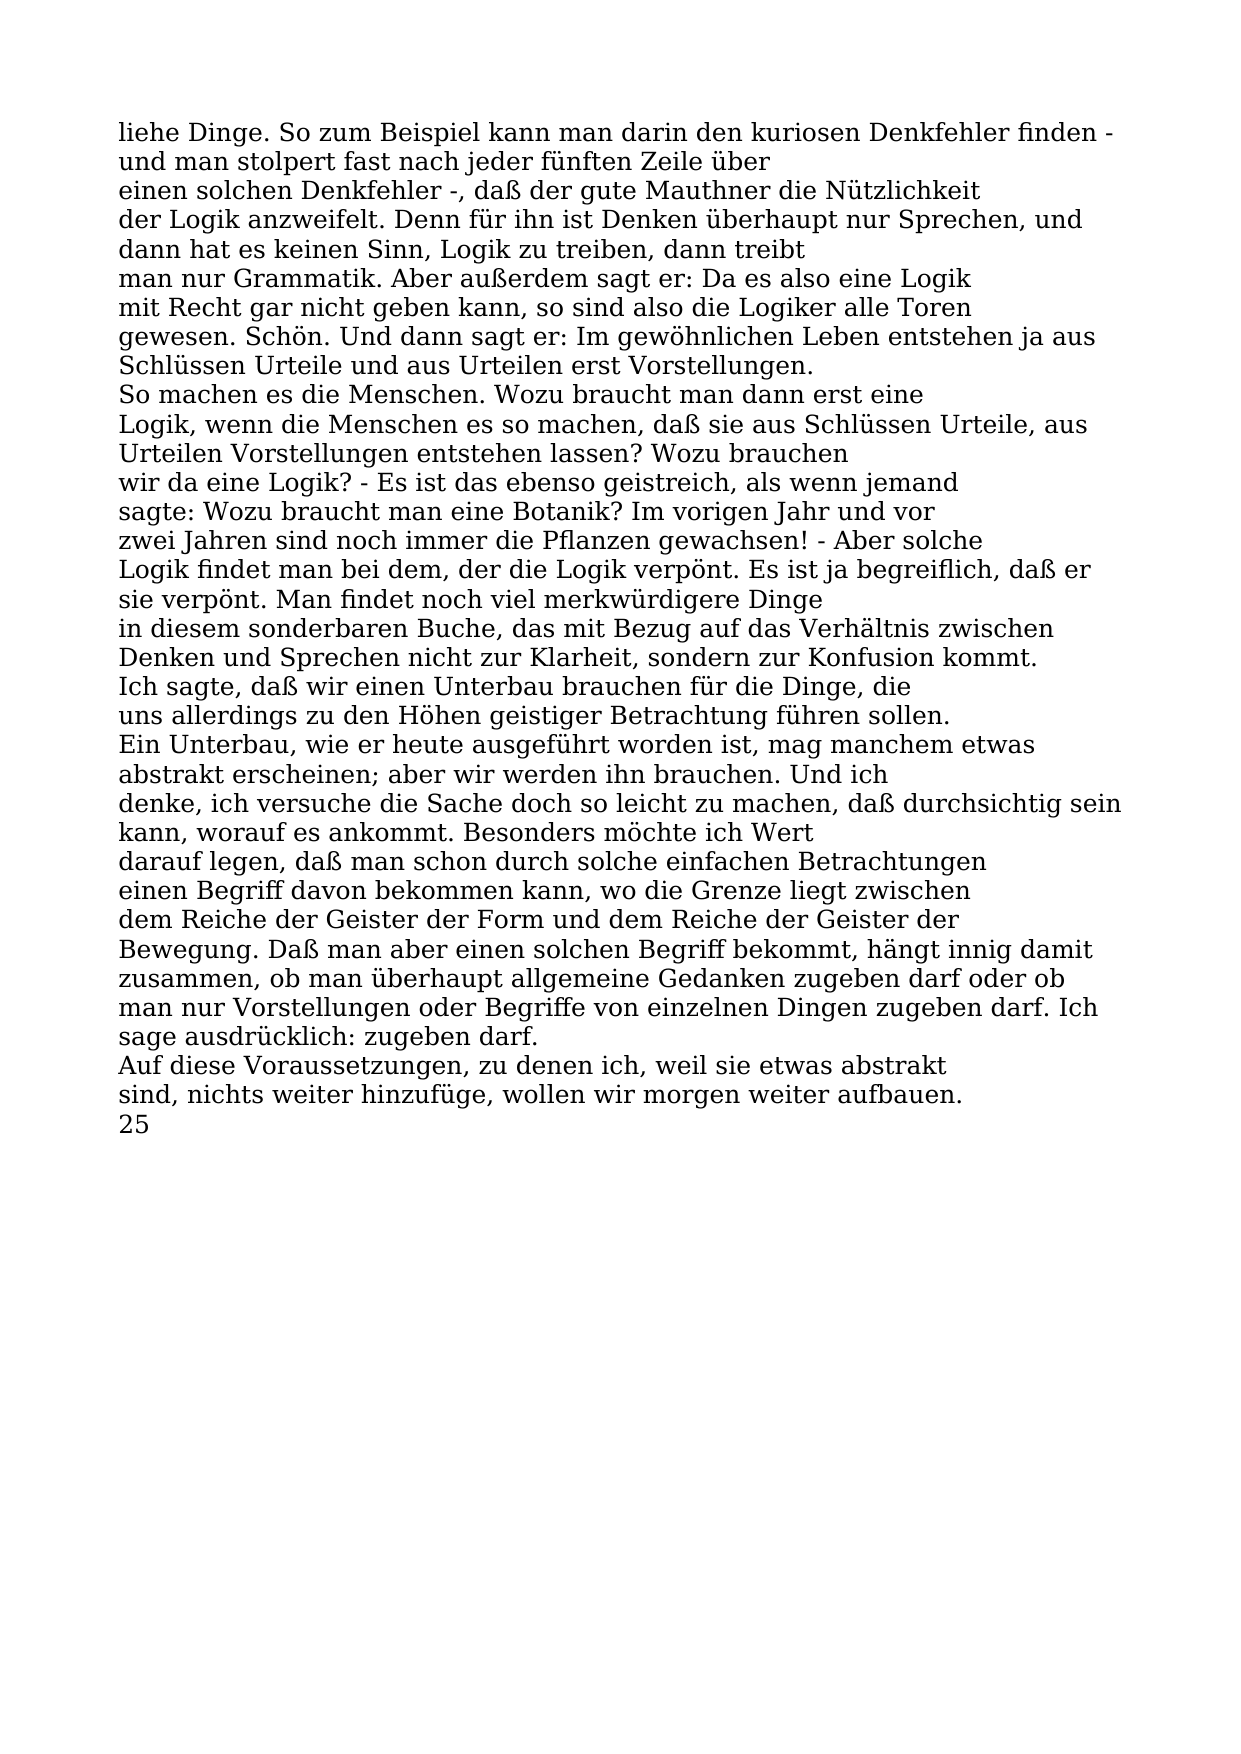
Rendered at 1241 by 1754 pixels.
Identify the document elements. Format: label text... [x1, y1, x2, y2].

text wir da eine Logik? - Es ist das ebenso geistreich, als wenn jemand [118, 468, 1122, 497]
text einen Begriff davon bekommen kann, wo die Grenze liegt zwischen [118, 876, 1122, 906]
text sind, nichts weiter hinzufüge, wollen wir morgen weiter aufbauen. [118, 1081, 1122, 1110]
text man nur Grammatik. Aber außerdem sagt er: Da es also eine Logik [118, 264, 1122, 293]
text So machen es die Menschen. Wozu braucht man dann erst eine [118, 381, 1122, 410]
text sagte: Wozu braucht man eine Botanik? Im vorigen Jahr und vor [118, 497, 1122, 526]
text zwei Jahren sind noch immer die Pflanzen gewachsen! - Aber solche [118, 526, 1122, 556]
text dem Reiche der Geister der Form und dem Reiche der Geister der [118, 906, 1122, 935]
text Auf diese Voraussetzungen, zu denen ich, weil sie etwas abstrakt [118, 1051, 1122, 1081]
text mit Recht gar nicht geben kann, so sind also die Logiker alle Toren [118, 293, 1122, 322]
text Bewegung. Daß man aber einen solchen Begriff bekommt, hängt innig damit zusammen, ob man überhaupt allgemeine Gedanken zugeben darf oder ob man nur Vorstellungen oder Begriffe von einzelnen Dingen zugeben darf. Ich sage ausdrücklich: zugeben darf. [118, 935, 1122, 1051]
text der Logik anzweifelt. Denn für ihn ist Denken überhaupt nur Sprechen, und dann hat es keinen Sinn, Logik zu treiben, dann treibt [118, 206, 1122, 264]
text darauf legen, daß man schon durch solche einfachen Betrachtungen [118, 847, 1122, 876]
text Logik findet man bei dem, der die Logik verpönt. Es ist ja begreiflich, daß er sie verpönt. Man findet noch viel merkwürdigere Dinge [118, 556, 1122, 614]
text 25 [118, 1110, 1122, 1139]
text denke, ich versuche die Sache doch so leicht zu machen, daß durchsichtig sein kann, worauf es ankommt. Besonders möchte ich Wert [118, 789, 1122, 847]
text gewesen. Schön. Und dann sagt er: Im gewöhnlichen Leben entstehen ja aus Schlüssen Urteile und aus Urteilen erst Vorstellungen. [118, 322, 1122, 381]
text uns allerdings zu den Höhen geistiger Betrachtung führen sollen. [118, 701, 1122, 731]
text in diesem sonderbaren Buche, das mit Bezug auf das Verhältnis zwischen Denken und Sprechen nicht zur Klarheit, sondern zur Konfusion kommt. [118, 614, 1122, 672]
text Ein Unterbau, wie er heute ausgeführt worden ist, mag manchem etwas abstrakt erscheinen; aber wir werden ihn brauchen. Und ich [118, 731, 1122, 789]
text liehe Dinge. So zum Beispiel kann man darin den kuriosen Denkfehler finden - und man stolpert fast nach jeder fünften Zeile über [118, 118, 1122, 176]
text Ich sagte, daß wir einen Unterbau brauchen für die Dinge, die [118, 672, 1122, 701]
text einen solchen Denkfehler -, daß der gute Mauthner die Nützlichkeit [118, 176, 1122, 206]
text Logik, wenn die Menschen es so machen, daß sie aus Schlüssen Urteile, aus Urteilen Vorstellungen entstehen lassen? Wozu brauchen [118, 410, 1122, 468]
